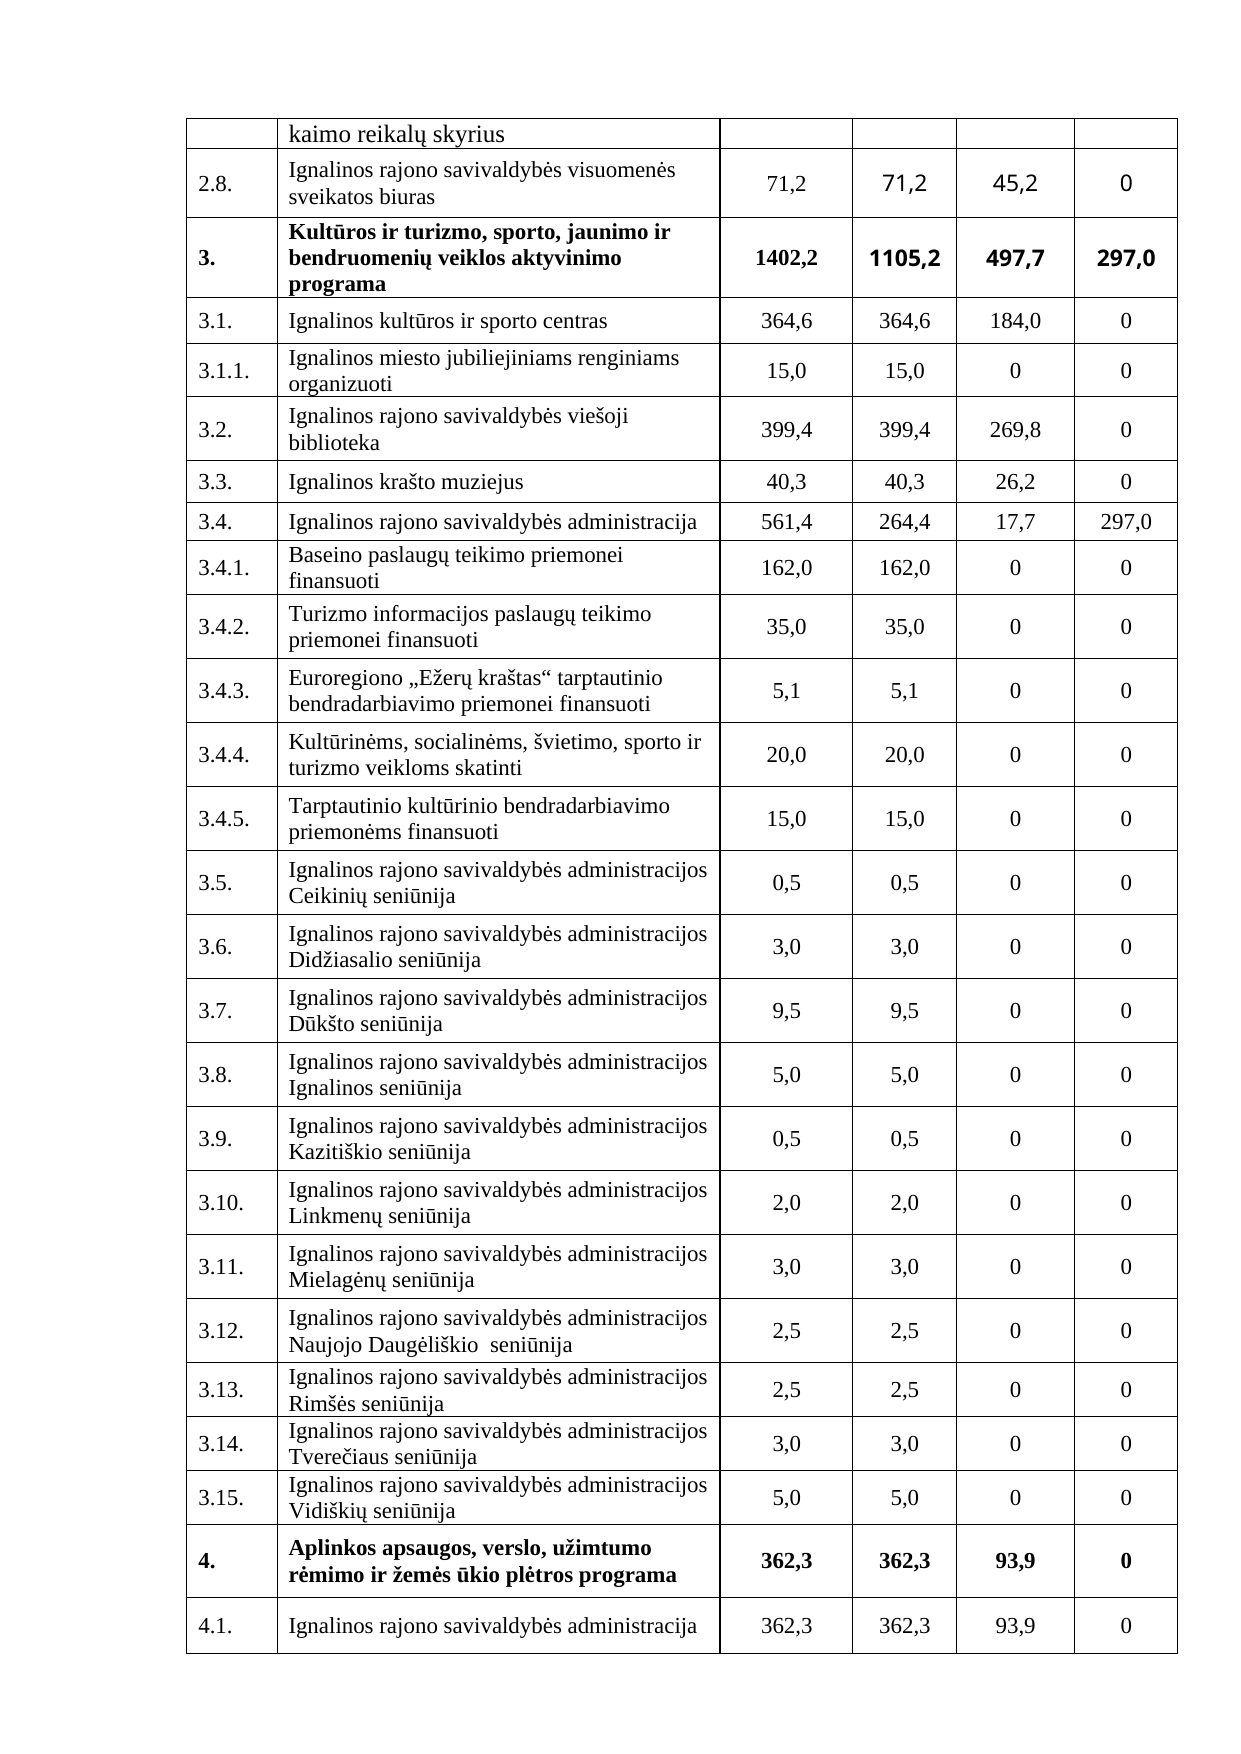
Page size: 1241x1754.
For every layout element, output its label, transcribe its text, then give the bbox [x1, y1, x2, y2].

table_cell Ignalinos rajono savivaldybės administracijos Naujojo Daugėliškio seniūnija [278, 1299, 719, 1362]
table_cell Ignalinos rajono savivaldybės administracijos Tverečiaus seniūnija [278, 1417, 719, 1470]
table_cell 1402,2 [721, 218, 852, 297]
table_cell 3.15. [187, 1471, 277, 1523]
table_cell 3.4.5. [187, 787, 277, 850]
table_cell Ignalinos rajono savivaldybės administracija [278, 1598, 719, 1653]
table_cell Ignalinos rajono savivaldybės administracijos Rimšės seniūnija [278, 1363, 719, 1416]
table_cell Aplinkos apsaugos, verslo, užimtumo rėmimo ir žemės ūkio plėtros programa [278, 1525, 719, 1597]
table_cell 26,2 [957, 461, 1074, 502]
table_cell 3,0 [853, 1235, 956, 1298]
table_cell 3,0 [721, 1235, 852, 1298]
table_cell 3. [187, 218, 277, 297]
table_cell 362,3 [721, 1525, 852, 1597]
table_cell 362,3 [853, 1525, 956, 1597]
table_cell 0 [1075, 344, 1177, 396]
table_cell 71,2 [721, 149, 852, 217]
table_cell [721, 119, 852, 148]
table_cell Baseino paslaugų teikimo priemonei finansuoti [278, 541, 719, 593]
table_cell 0 [1075, 851, 1177, 914]
table_cell 4. [187, 1525, 277, 1597]
table_cell 3,0 [853, 1417, 956, 1470]
table_cell 20,0 [721, 723, 852, 786]
table_cell 3.4.1. [187, 541, 277, 593]
table_cell 71,2 [853, 149, 956, 217]
table_cell 3.9. [187, 1107, 277, 1170]
table_cell 0 [1075, 1043, 1177, 1106]
table_cell 2,5 [853, 1363, 956, 1416]
table_cell 0 [1075, 1171, 1177, 1234]
table_cell 2,5 [853, 1299, 956, 1362]
table_cell Kultūros ir turizmo, sporto, jaunimo ir bendruomenių veiklos aktyvinimo programa [278, 218, 719, 297]
table_cell 0 [957, 851, 1074, 914]
table_cell 0 [957, 1417, 1074, 1470]
table_cell 0 [1075, 1299, 1177, 1362]
table_cell 0 [1075, 659, 1177, 722]
table_cell 3.4. [187, 503, 277, 540]
table_cell 2,5 [721, 1363, 852, 1416]
table_cell 3.6. [187, 915, 277, 978]
table_cell 3.7. [187, 979, 277, 1042]
table_cell 3,0 [853, 915, 956, 978]
table_cell 0 [1075, 1107, 1177, 1170]
table_cell Ignalinos rajono savivaldybės administracija [278, 503, 719, 540]
table_cell Ignalinos krašto muziejus [278, 461, 719, 502]
table_cell 3.13. [187, 1363, 277, 1416]
table_cell 0,5 [721, 851, 852, 914]
table_cell 40,3 [853, 461, 956, 502]
table_cell 5,0 [853, 1471, 956, 1523]
table_cell 0 [957, 1471, 1074, 1523]
table_cell 5,1 [721, 659, 852, 722]
table_cell 5,0 [853, 1043, 956, 1106]
table_cell Tarptautinio kultūrinio bendradarbiavimo priemonėms finansuoti [278, 787, 719, 850]
table_cell 3.5. [187, 851, 277, 914]
table_cell 0 [1075, 1598, 1177, 1653]
table_cell Ignalinos rajono savivaldybės administracijos Linkmenų seniūnija [278, 1171, 719, 1234]
table_cell [853, 119, 956, 148]
table_cell 9,5 [721, 979, 852, 1042]
table_cell 3.4.4. [187, 723, 277, 786]
table_cell kaimo reikalų skyrius [278, 119, 719, 148]
table_cell 3.2. [187, 397, 277, 460]
table_cell Ignalinos rajono savivaldybės administracijos Mielagėnų seniūnija [278, 1235, 719, 1298]
table_cell 3,0 [721, 1417, 852, 1470]
table_cell 162,0 [721, 541, 852, 593]
table_cell 3.12. [187, 1299, 277, 1362]
table_cell Ignalinos kultūros ir sporto centras [278, 298, 719, 342]
table_cell 0 [1075, 979, 1177, 1042]
table_cell 0 [1075, 915, 1177, 978]
table_cell 0 [957, 541, 1074, 593]
table_cell 3.4.2. [187, 595, 277, 657]
table_cell 0 [957, 1363, 1074, 1416]
table_cell 0 [1075, 298, 1177, 342]
table_cell [187, 119, 277, 148]
table_cell 0 [957, 1299, 1074, 1362]
table_cell 0 [957, 1235, 1074, 1298]
table_cell 45,2 [957, 149, 1074, 217]
table_cell 15,0 [853, 344, 956, 396]
table_cell 362,3 [721, 1598, 852, 1653]
table_cell 15,0 [853, 787, 956, 850]
table_cell 0 [957, 595, 1074, 657]
table_cell 3.14. [187, 1417, 277, 1470]
table_cell 1105,2 [853, 218, 956, 297]
table_cell 15,0 [721, 787, 852, 850]
table_cell 0 [957, 659, 1074, 722]
table_cell 35,0 [853, 595, 956, 657]
table_cell 2,0 [853, 1171, 956, 1234]
table_cell 3.8. [187, 1043, 277, 1106]
table_cell 93,9 [957, 1525, 1074, 1597]
table_cell Ignalinos rajono savivaldybės administracijos Ignalinos seniūnija [278, 1043, 719, 1106]
table_cell 15,0 [721, 344, 852, 396]
table_cell 0 [1075, 723, 1177, 786]
table_cell 0 [957, 979, 1074, 1042]
table_cell 17,7 [957, 503, 1074, 540]
table_cell 3,0 [721, 915, 852, 978]
table_cell 0 [1075, 149, 1177, 217]
table_cell 93,9 [957, 1598, 1074, 1653]
table_cell 5,0 [721, 1471, 852, 1523]
table_cell 0,5 [853, 851, 956, 914]
table_cell 0 [1075, 1525, 1177, 1597]
table_cell 9,5 [853, 979, 956, 1042]
table_cell 5,1 [853, 659, 956, 722]
table_cell 0 [957, 344, 1074, 396]
table_cell Kultūrinėms, socialinėms, švietimo, sporto ir turizmo veikloms skatinti [278, 723, 719, 786]
table_cell 0 [957, 723, 1074, 786]
table_cell 3.1. [187, 298, 277, 342]
table_cell 497,7 [957, 218, 1074, 297]
table_cell 4.1. [187, 1598, 277, 1653]
table_cell [957, 119, 1074, 148]
table_cell 0 [1075, 1471, 1177, 1523]
table_cell 2,5 [721, 1299, 852, 1362]
table_cell 0 [957, 1171, 1074, 1234]
table_cell 399,4 [721, 397, 852, 460]
table_cell 35,0 [721, 595, 852, 657]
table_cell Euroregiono „Ežerų kraštas“ tarptautinio bendradarbiavimo priemonei finansuoti [278, 659, 719, 722]
table_cell 362,3 [853, 1598, 956, 1653]
table_cell 561,4 [721, 503, 852, 540]
table_cell 0 [1075, 1235, 1177, 1298]
table_cell 399,4 [853, 397, 956, 460]
table_cell 0 [1075, 787, 1177, 850]
table_cell 297,0 [1075, 218, 1177, 297]
table_cell [1075, 119, 1177, 148]
table_cell 364,6 [721, 298, 852, 342]
table_cell 3.3. [187, 461, 277, 502]
table_cell 0 [1075, 595, 1177, 657]
table_cell 5,0 [721, 1043, 852, 1106]
table_cell 269,8 [957, 397, 1074, 460]
table_cell Ignalinos rajono savivaldybės administracijos Dūkšto seniūnija [278, 979, 719, 1042]
table_cell Ignalinos rajono savivaldybės administracijos Kazitiškio seniūnija [278, 1107, 719, 1170]
table_cell 264,4 [853, 503, 956, 540]
table_cell 0 [1075, 541, 1177, 593]
table_cell Ignalinos rajono savivaldybės administracijos Ceikinių seniūnija [278, 851, 719, 914]
table_cell 0 [957, 1043, 1074, 1106]
table_cell 184,0 [957, 298, 1074, 342]
table_cell 297,0 [1075, 503, 1177, 540]
table_cell 364,6 [853, 298, 956, 342]
table_cell Ignalinos rajono savivaldybės viešoji biblioteka [278, 397, 719, 460]
table_cell 0 [1075, 1363, 1177, 1416]
table_cell Ignalinos miesto jubiliejiniams renginiams organizuoti [278, 344, 719, 396]
table_cell 0 [957, 787, 1074, 850]
table_cell 0 [1075, 1417, 1177, 1470]
table_cell 40,3 [721, 461, 852, 502]
table_cell 20,0 [853, 723, 956, 786]
table_cell 0 [957, 915, 1074, 978]
table_cell 2,0 [721, 1171, 852, 1234]
table_cell 3.10. [187, 1171, 277, 1234]
table_cell 0,5 [721, 1107, 852, 1170]
table_cell Ignalinos rajono savivaldybės visuomenės sveikatos biuras [278, 149, 719, 217]
table_cell 162,0 [853, 541, 956, 593]
table_cell 3.1.1. [187, 344, 277, 396]
table_cell Turizmo informacijos paslaugų teikimo priemonei finansuoti [278, 595, 719, 657]
table_cell 0 [1075, 461, 1177, 502]
table_cell 0 [1075, 397, 1177, 460]
table_cell 0,5 [853, 1107, 956, 1170]
table_cell 2.8. [187, 149, 277, 217]
table_cell 3.11. [187, 1235, 277, 1298]
table_cell 3.4.3. [187, 659, 277, 722]
table_cell Ignalinos rajono savivaldybės administracijos Vidiškių seniūnija [278, 1471, 719, 1523]
table_cell Ignalinos rajono savivaldybės administracijos Didžiasalio seniūnija [278, 915, 719, 978]
table_cell 0 [957, 1107, 1074, 1170]
